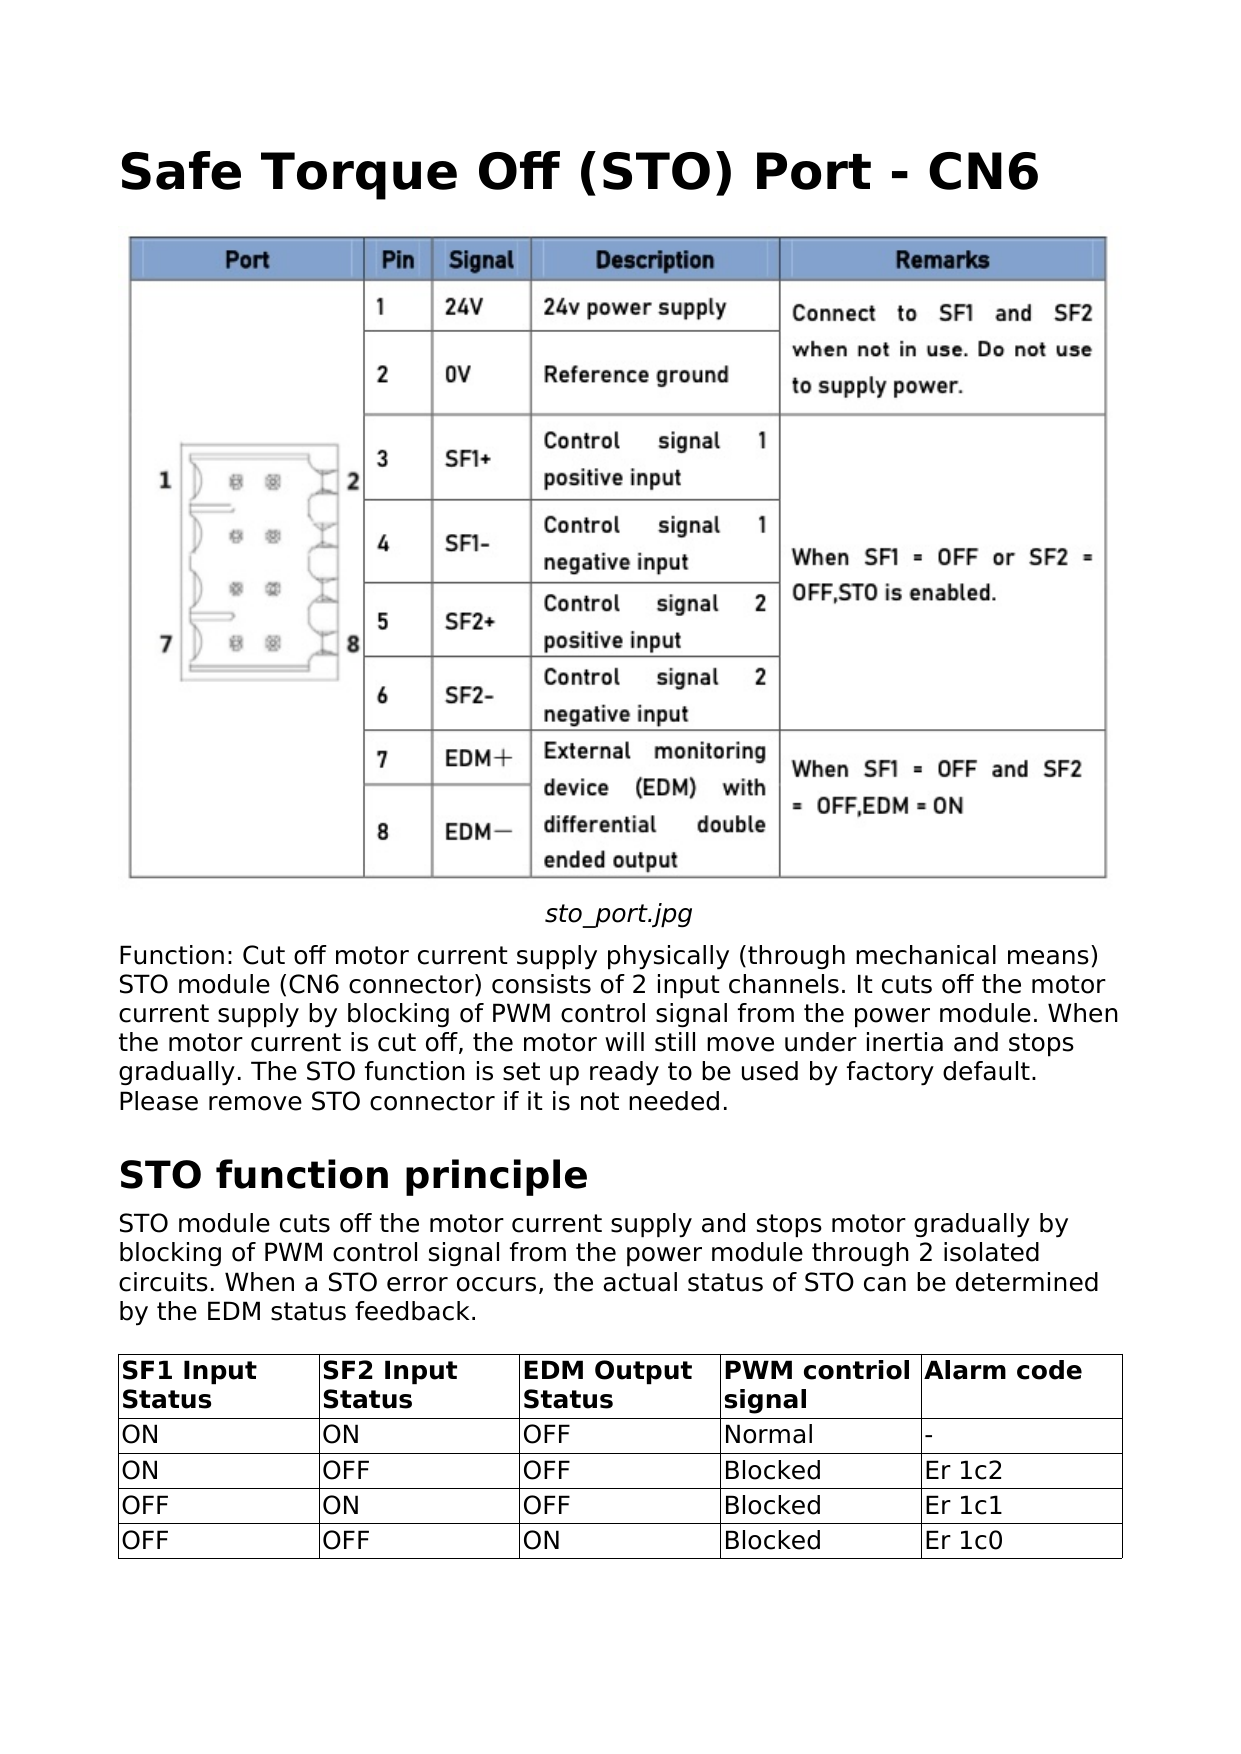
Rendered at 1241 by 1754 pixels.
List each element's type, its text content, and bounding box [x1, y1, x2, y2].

table_cell Blocked [721, 1524, 921, 1558]
table_header SF2 Input Status [320, 1355, 519, 1418]
table_cell OFF [520, 1419, 720, 1453]
text STO module cuts off the motor current supply and stops motor gradually by blocking of PWM control signal from the power module through 2 isolated circuits. When a STO error occurs, the actual status of STO can be determined by the EDM status feedback. [118, 1209, 1122, 1326]
table_cell Normal [721, 1419, 921, 1453]
picture [118, 226, 1123, 900]
table_cell Er 1c2 [922, 1454, 1122, 1488]
table_cell Er 1c1 [922, 1489, 1122, 1523]
table_cell OFF [119, 1489, 319, 1523]
table_cell Blocked [721, 1454, 921, 1488]
table_header EDM Output Status [520, 1355, 720, 1418]
table_cell OFF [520, 1489, 720, 1523]
text sto_port.jpg [118, 900, 1122, 928]
subtitle Safe Torque Off (STO) Port - CN6 [118, 143, 1122, 201]
table_header Alarm code [922, 1355, 1122, 1418]
table_cell ON [320, 1419, 519, 1453]
table_cell OFF [320, 1454, 519, 1488]
table_cell OFF [119, 1524, 319, 1558]
text Function: Cut off motor current supply physically (through mechanical means) STO module (CN6 connector) consists of 2 input channels. It cuts off the motor current supply by blocking of PWM control signal from the power module. When the motor current is cut off, the motor will still move under inertia and stops gradually. The STO function is set up ready to be used by factory default. Please remove STO connector if it is not needed. [118, 941, 1122, 1116]
table_cell Er 1c0 [922, 1524, 1122, 1558]
table_cell OFF [520, 1454, 720, 1488]
subtitle STO function principle [118, 1153, 1122, 1197]
table_cell - [922, 1419, 1122, 1453]
table_cell OFF [320, 1524, 519, 1558]
table_cell Blocked [721, 1489, 921, 1523]
table_cell ON [320, 1489, 519, 1523]
table_cell ON [520, 1524, 720, 1558]
table_header PWM contriol signal [721, 1355, 921, 1418]
table_header SF1 Input Status [119, 1355, 319, 1418]
table_cell ON [119, 1454, 319, 1488]
table_cell ON [119, 1419, 319, 1453]
